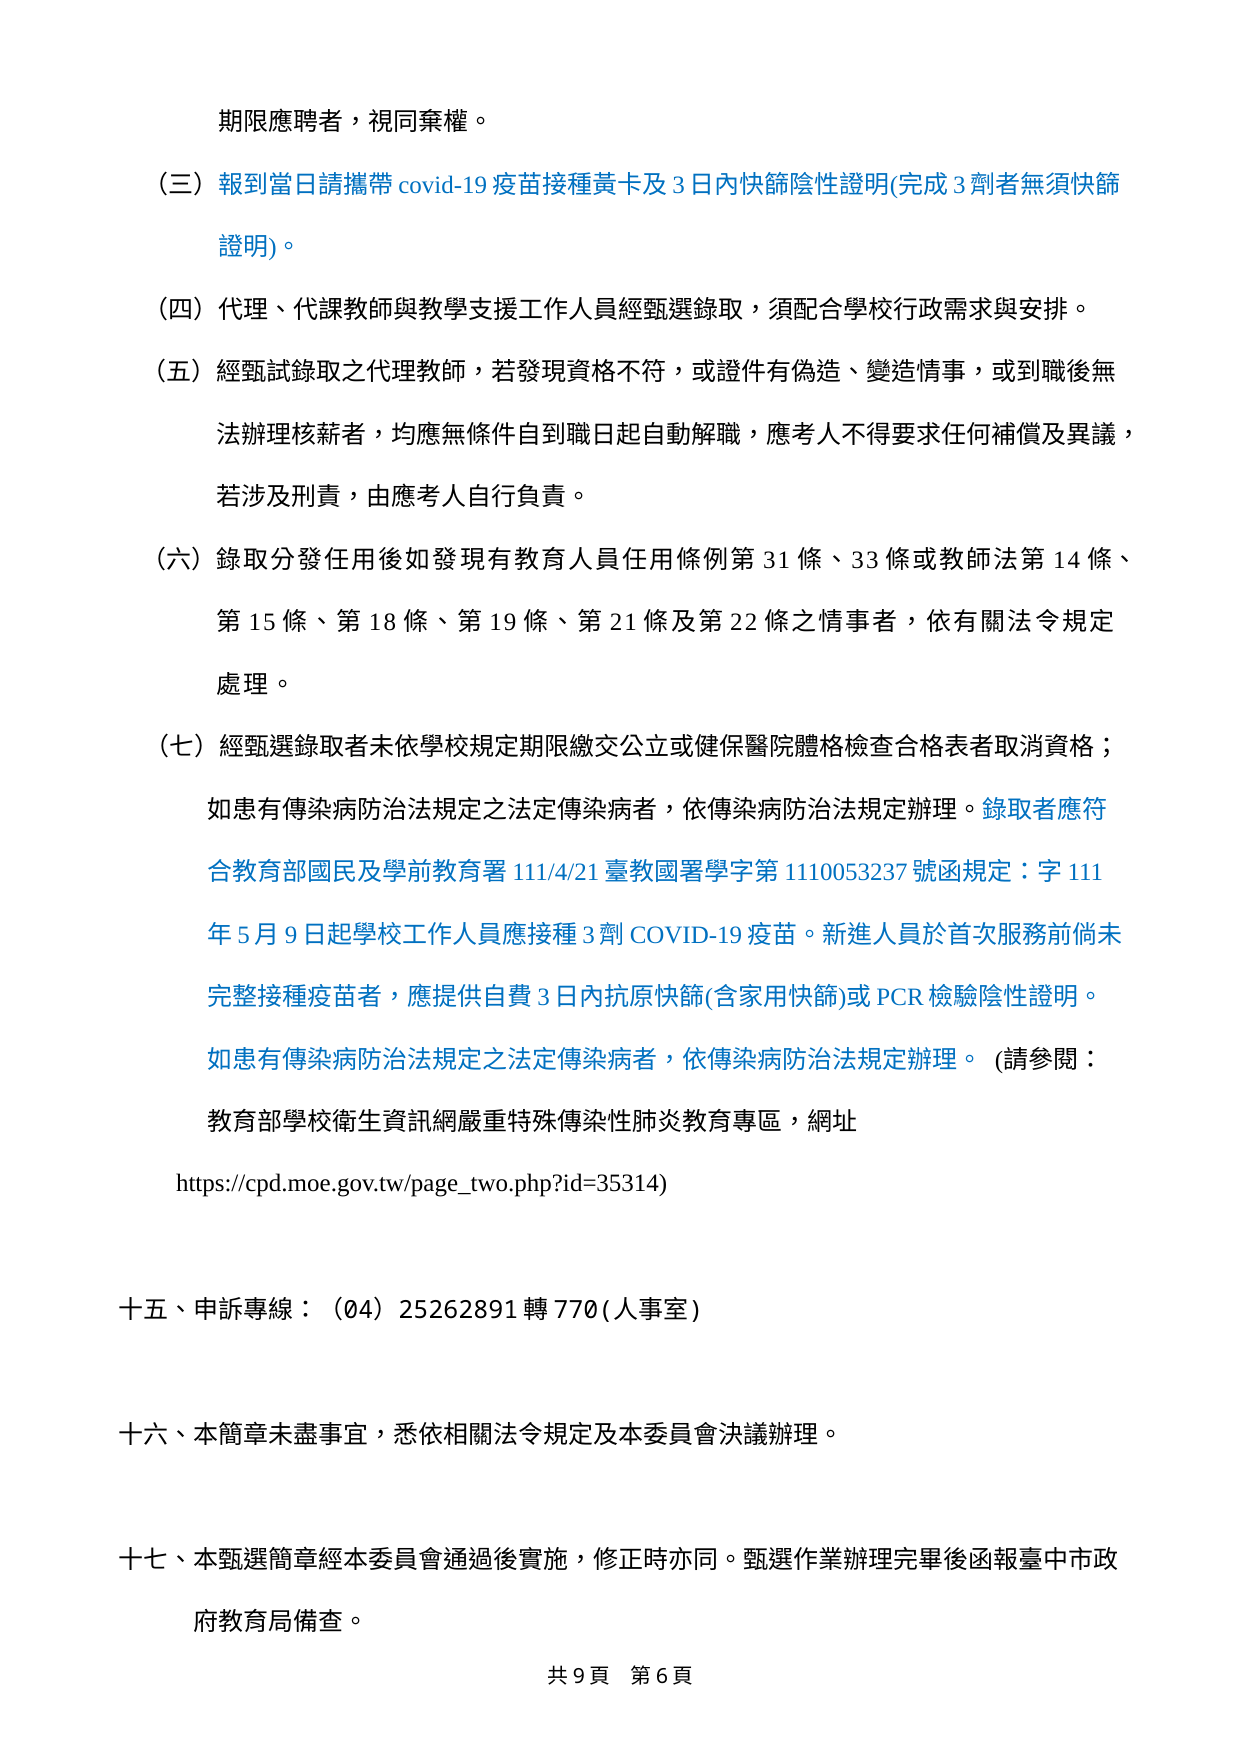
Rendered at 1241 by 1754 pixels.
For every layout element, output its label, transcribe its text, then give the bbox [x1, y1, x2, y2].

text （五）經甄試錄取之代理教師，若發現資格不符，或證件有偽造、變造情事，或到職後無法辦理核薪者，均應無條件自到職日起自動解職，應考人不得要求任何補償及異議，若涉及刑責，由應考人自行負責。 [141, 328, 1122, 516]
text （六）錄取分發任用後如發現有教育人員任用條例第31條、33條或教師法第14條、第15條、第18條、第19條、第21條及第22條之情事者，依有關法令規定處理。 [141, 516, 1122, 703]
text （七）經甄選錄取者未依學校規定期限繳交公立或健保醫院體格檢查合格表者取消資格；如患有傳染病防治法規定之法定傳染病者，依傳染病防治法規定辦理。錄取者應符合教育部國民及學前教育署111/4/21臺教國署學字第1110053237號函規定：字111年5月9日起學校工作人員應接種3劑COVID-19疫苗。新進人員於首次服務前倘未完整接種疫苗者，應提供自費3日內抗原快篩(含家用快篩)或PCR檢驗陰性證明。如患有傳染病防治法規定之法定傳染病者，依傳染病防治法規定辦理。 (請參閱：教育部學校衛生資訊網嚴重特殊傳染性肺炎教育專區，網址 [144, 703, 1122, 1141]
text 十七、本甄選簡章經本委員會通過後實施，修正時亦同。甄選作業辦理完畢後函報臺中市政府教育局備查。 [118, 1516, 1122, 1641]
text （三）報到當日請攜帶covid-19疫苗接種黃卡及3日內快篩陰性證明(完成3劑者無須快篩證明)。 [143, 141, 1122, 266]
text （四）代理、代課教師與教學支援工作人員經甄選錄取，須配合學校行政需求與安排。 [143, 266, 1122, 328]
text 十五、申訴專線：（04）25262891轉770(人事室) [118, 1266, 1122, 1328]
text 十六、本簡章未盡事宜，悉依相關法令規定及本委員會決議辦理。 [118, 1391, 1122, 1453]
text https://cpd.moe.gov.tw/page_two.php?id=35314) [144, 1141, 1122, 1203]
text 期限應聘者，視同棄權。 [143, 78, 1122, 141]
